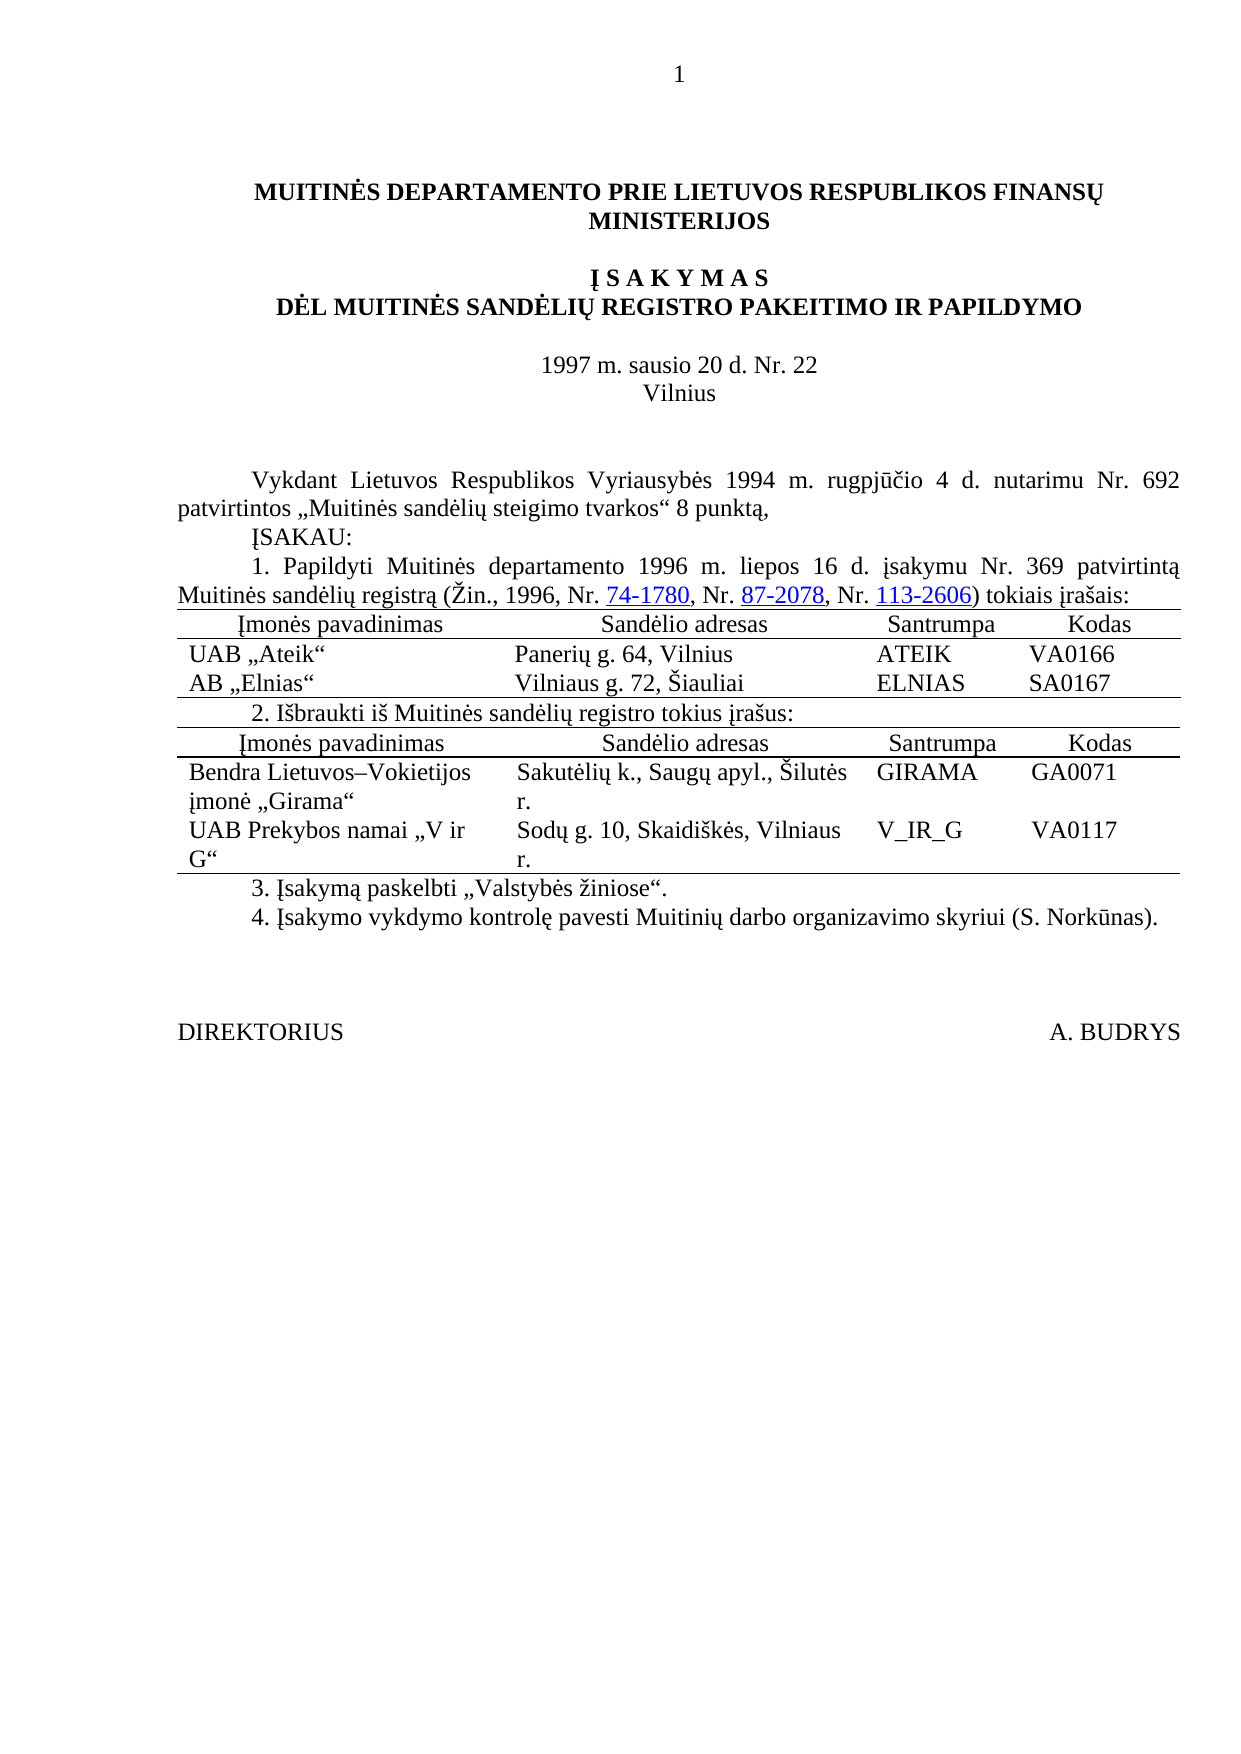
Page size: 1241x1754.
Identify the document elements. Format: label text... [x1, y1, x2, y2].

text 1997 m. sausio 20 d. Nr. 22 [177, 350, 1181, 378]
table_cell UAB Prekybos namai „V ir G“ [177, 815, 505, 872]
text MUITINĖS DEPARTAMENTO PRIE LIETUVOS RESPUBLIKOS FINANSŲ MINISTERIJOS [177, 177, 1181, 235]
table_cell Vilniaus g. 72, Šiauliai [503, 668, 865, 697]
text ĮSAKAU: [177, 522, 1181, 551]
table_header Santrumpa [865, 728, 1020, 756]
text 1. Papildyti Muitinės departamento 1996 m. liepos 16 d. įsakymu Nr. 369 patvirtintą Muitinės sandėlių registrą (Žin., 1996, Nr. 74-1780, Nr. 87-2078, Nr. 113-2606) tokiais įrašais: [177, 551, 1181, 608]
text Vykdant Lietuvos Respublikos Vyriausybės 1994 m. rugpjūčio 4 d. nutarimu Nr. 692 patvirtintos „Muitinės sandėlių steigimo tvarkos“ 8 punktą, [177, 465, 1181, 522]
text 4. Įsakymo vykdymo kontrolę pavesti Muitinių darbo organizavimo skyriui (S. Norkūnas). [177, 902, 1181, 931]
text 2. Išbraukti iš Muitinės sandėlių registro tokius įrašus: [177, 698, 1181, 727]
table_cell V_IR_G [865, 815, 1020, 872]
table_cell AB „Elnias“ [177, 668, 503, 697]
table_cell Sodų g. 10, Skaidiškės, Vilniaus r. [505, 815, 865, 872]
table_cell Bendra Lietuvos–Vokietijos įmonė „Girama“ [177, 758, 505, 815]
text DĖL MUITINĖS SANDĖLIŲ REGISTRO PAKEITIMO IR PAPILDYMO [177, 292, 1181, 321]
table_cell VA0117 [1020, 815, 1180, 872]
table_cell GA0071 [1020, 758, 1180, 815]
table_header Įmonės pavadinimas [177, 728, 505, 756]
table_cell VA0166 [1017, 639, 1181, 668]
table_header Įmonės pavadinimas [177, 610, 503, 638]
table_cell UAB „Ateik“ [177, 639, 503, 668]
table_cell ELNIAS [865, 668, 1017, 697]
text Vilnius [177, 378, 1181, 407]
table_header Santrumpa [865, 610, 1017, 638]
table_cell Sakutėlių k., Saugų apyl., Šilutės r. [505, 758, 865, 815]
table_header Sandėlio adresas [503, 610, 865, 638]
table_header Kodas [1017, 610, 1181, 638]
text Direktorius A. Budrys [177, 1017, 1181, 1046]
text 3. Įsakymą paskelbti „Valstybės žiniose“. [177, 873, 1181, 902]
table_cell Panerių g. 64, Vilnius [503, 639, 865, 668]
table_cell GIRAMA [865, 758, 1020, 815]
table_header Kodas [1020, 728, 1180, 756]
table_cell ATEIK [865, 639, 1017, 668]
table_cell SA0167 [1017, 668, 1181, 697]
text Į S A K Y M A S [177, 263, 1181, 292]
table_header Sandėlio adresas [505, 728, 865, 756]
